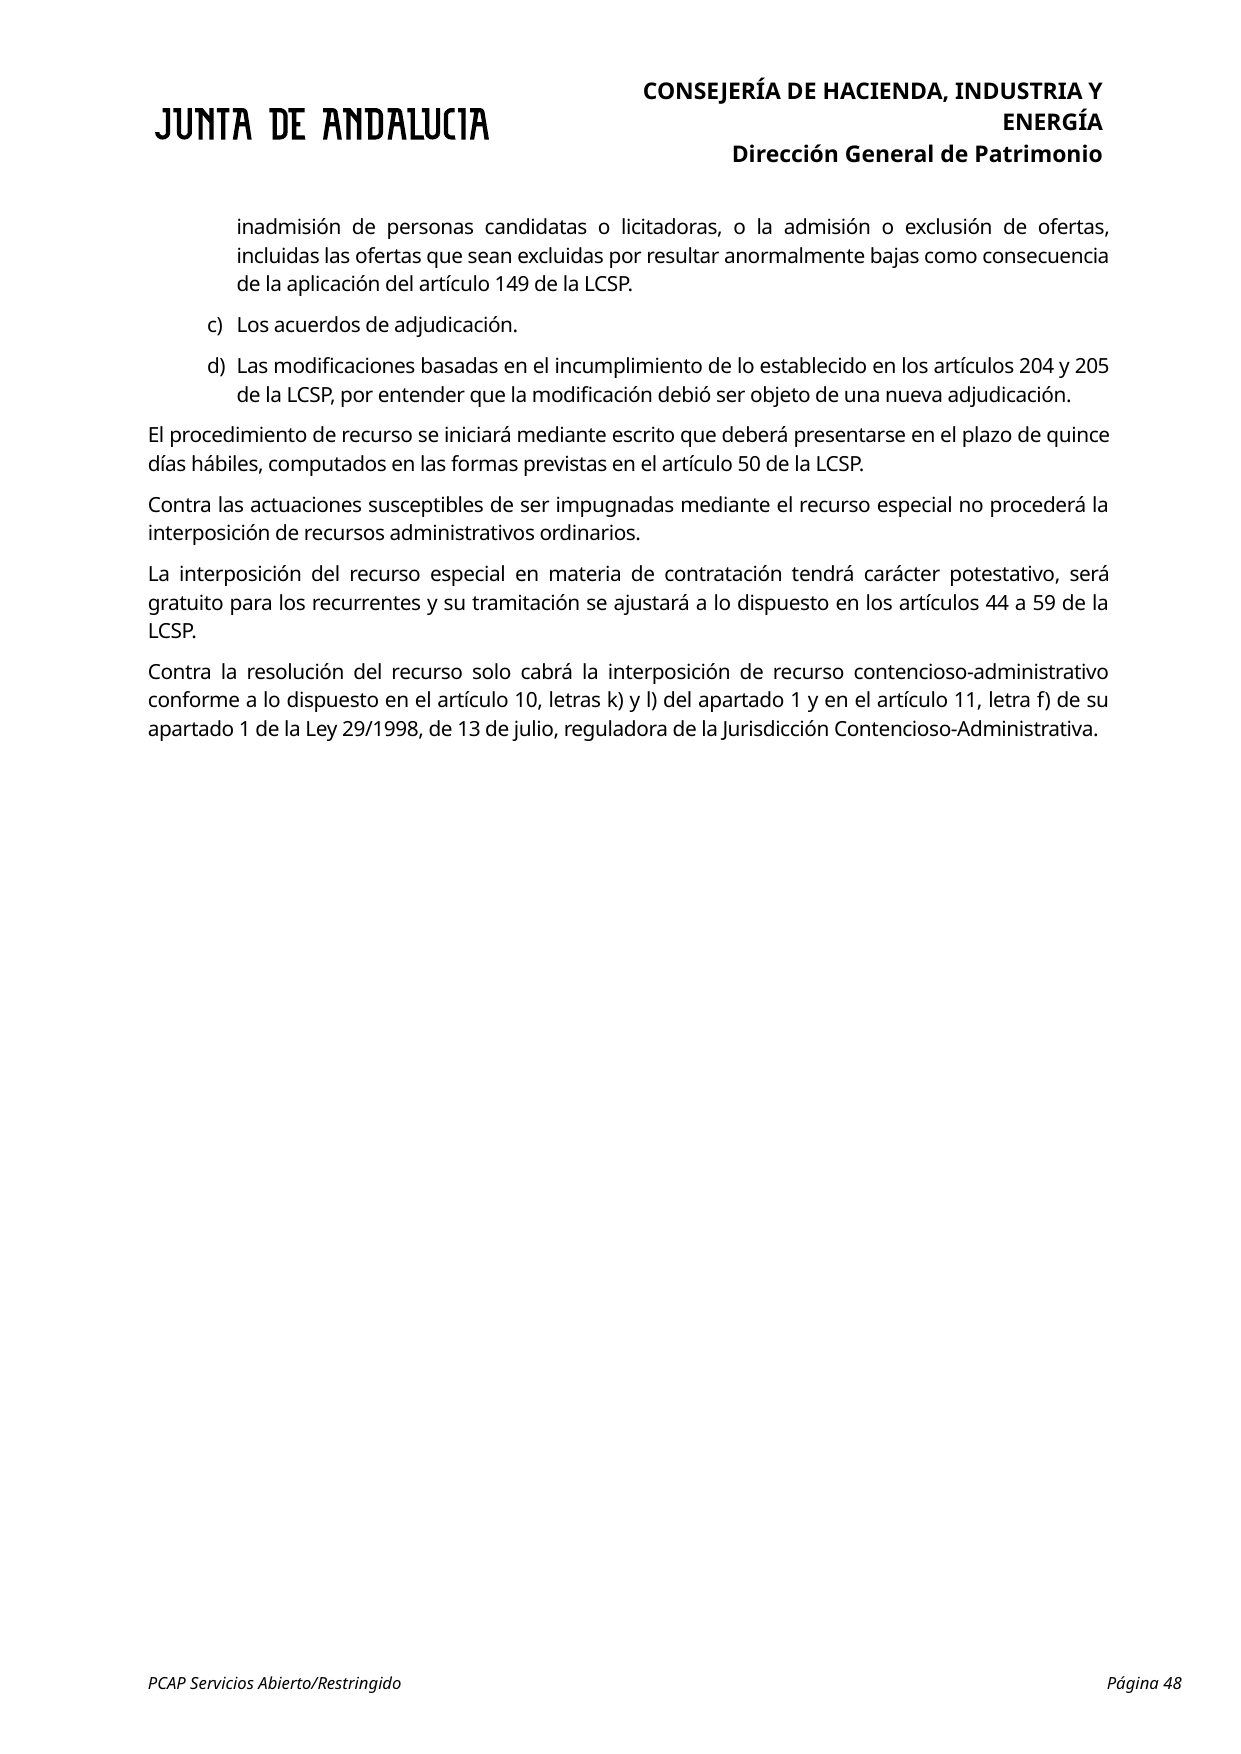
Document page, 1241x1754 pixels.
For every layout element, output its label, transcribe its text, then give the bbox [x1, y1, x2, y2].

list Los acuerdos de adjudicación. [207, 310, 1110, 339]
text Contra las actuaciones susceptibles de ser impugnadas mediante el recurso especial no procederá la interposición de recursos administrativos ordinarios. [148, 490, 1110, 547]
text El procedimiento de recurso se iniciará mediante escrito que deberá presentarse en el plazo de quince días hábiles, computados en las formas previstas en el artículo 50 de la LCSP. [148, 421, 1110, 477]
text Contra la resolución del recurso solo cabrá la interposición de recurso contencioso-administrativo conforme a lo dispuesto en el artículo 10, letras k) y l) del apartado 1 y en el artículo 11, letra f) de su apartado 1 de la Ley 29/1998, de 13 de julio, reguladora de la Jurisdicción Contencioso-Administrativa. [148, 657, 1110, 742]
list Las modificaciones basadas en el incumplimiento de lo establecido en los artículos 204 y 205 de la LCSP, por entender que la modificación debió ser objeto de una nueva adjudicación. [207, 351, 1110, 408]
text La interposición del recurso especial en materia de contratación tendrá carácter potestativo, será gratuito para los recurrentes y su tramitación se ajustará a lo dispuesto en los artículos 44 a 59 de la LCSP. [148, 559, 1110, 645]
list inadmisión de personas candidatas o licitadoras, o la admisión o exclusión de ofertas, incluidas las ofertas que sean excluidas por resultar anormalmente bajas como consecuencia de la aplicación del artículo 149 de la LCSP. [207, 212, 1110, 298]
